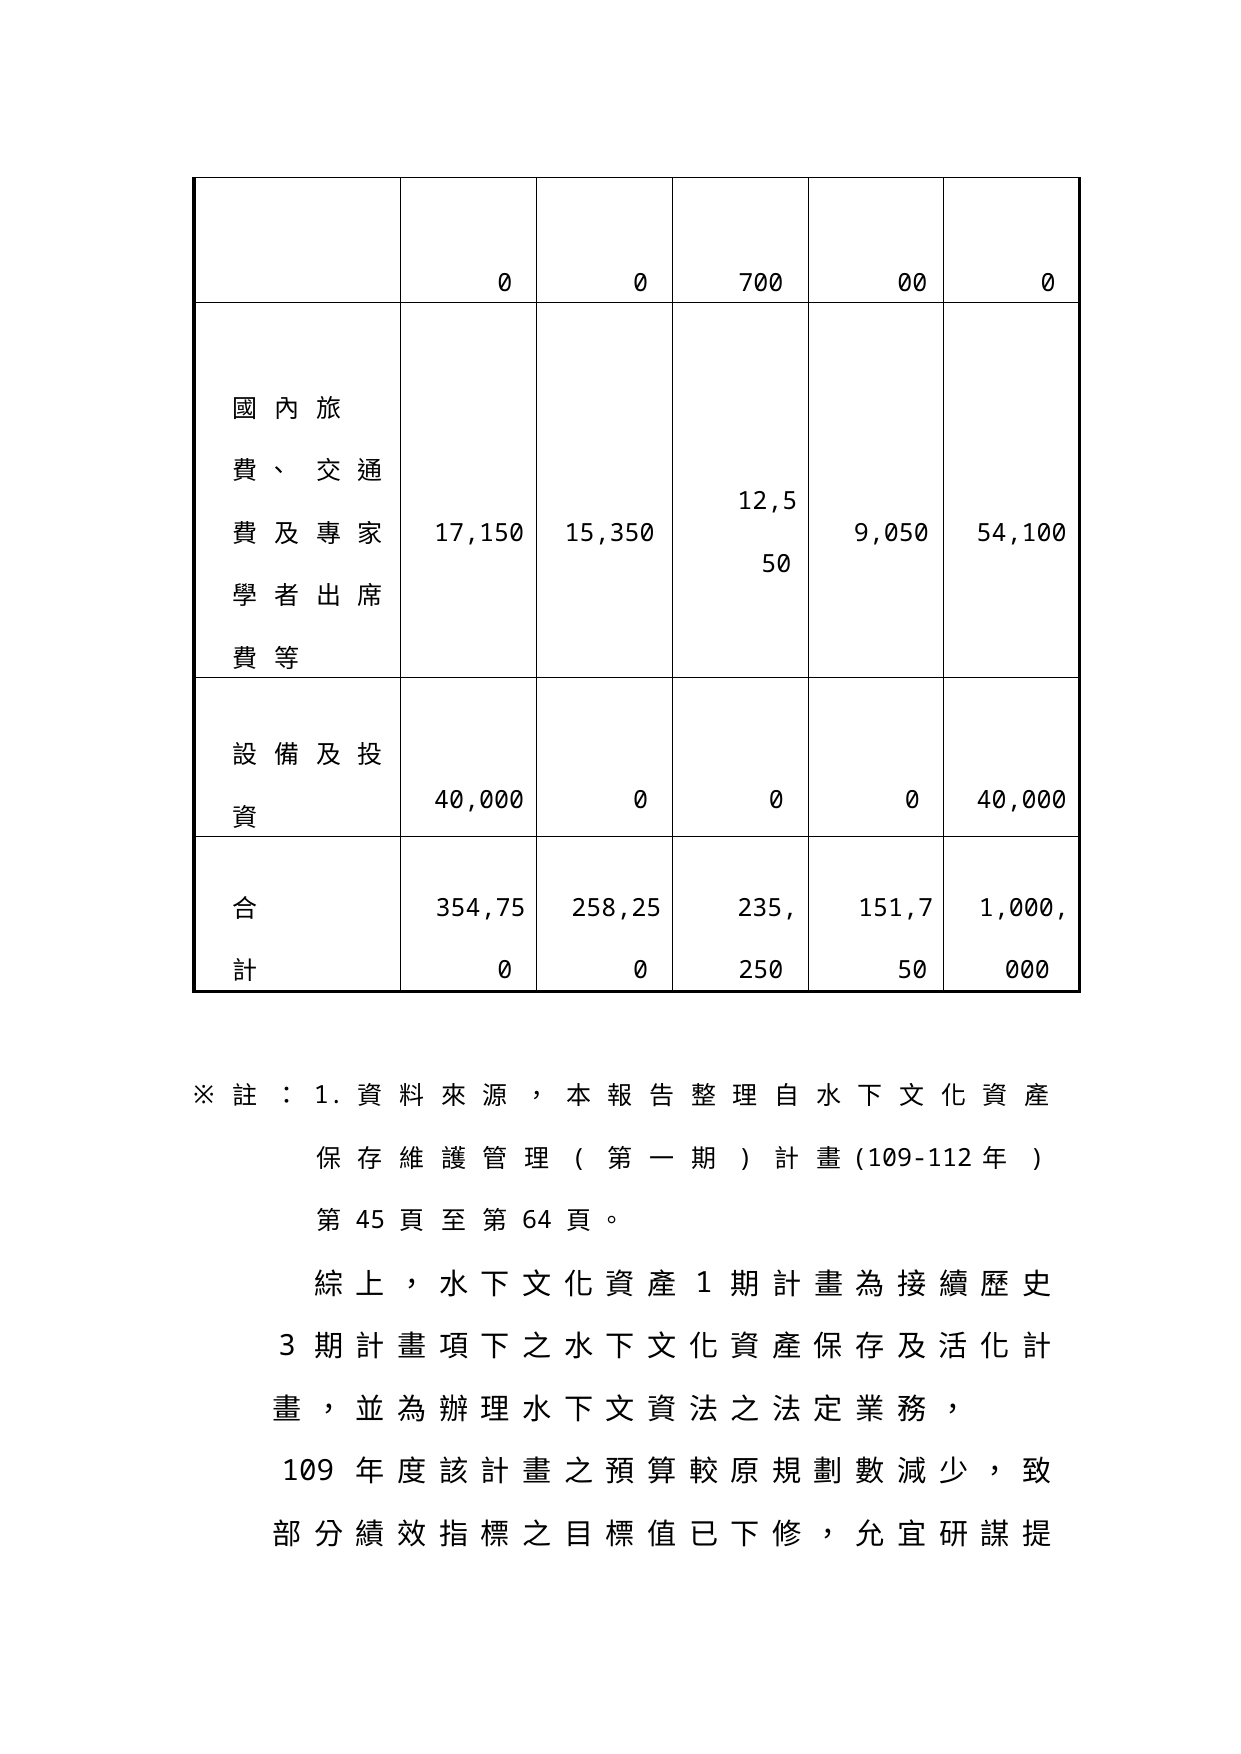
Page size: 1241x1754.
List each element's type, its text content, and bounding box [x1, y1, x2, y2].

table_cell 40,000 [401, 678, 536, 836]
table_cell 0 [401, 178, 536, 302]
table_cell 15,350 [537, 303, 672, 677]
table_cell 235,250 [673, 837, 808, 990]
table_cell [196, 178, 400, 302]
table_cell 0 [673, 678, 808, 836]
table_cell 設備及投資 [196, 678, 400, 836]
table_cell 151,750 [809, 837, 943, 990]
table_cell 17,150 [401, 303, 536, 677]
table_cell 0 [537, 678, 672, 836]
table_cell 9,050 [809, 303, 943, 677]
table_cell 700 [673, 178, 808, 302]
table_cell 354,750 [401, 837, 536, 990]
table_cell 合 計 [196, 837, 400, 990]
table_cell 0 [944, 178, 1078, 302]
text ※註：1.資料來源，本報告整理自水下文化資產保存維護管理(第一期)計畫(109-112年)第45頁至第64頁。 [183, 1052, 1058, 1240]
table_cell 1,000,000 [944, 837, 1078, 990]
table_cell 40,000 [944, 678, 1078, 836]
text 綜上，水下文化資產1期計畫為接續歷史3期計畫項下之水下文化資產保存及活化計畫，並為辦理水下文資法之法定業務， 109年度該計畫之預算較原規劃數減少，致部分績效指標之目標值已下修，允宜研謀提 [242, 1240, 1058, 1552]
table_cell 00 [809, 178, 943, 302]
table_cell 258,250 [537, 837, 672, 990]
table_cell 國內旅費、交通費及專家學者出席費等 [196, 303, 400, 677]
table_cell 0 [537, 178, 672, 302]
table_cell 0 [809, 678, 943, 836]
table_cell 54,100 [944, 303, 1078, 677]
table_cell 12,550 [673, 303, 808, 677]
